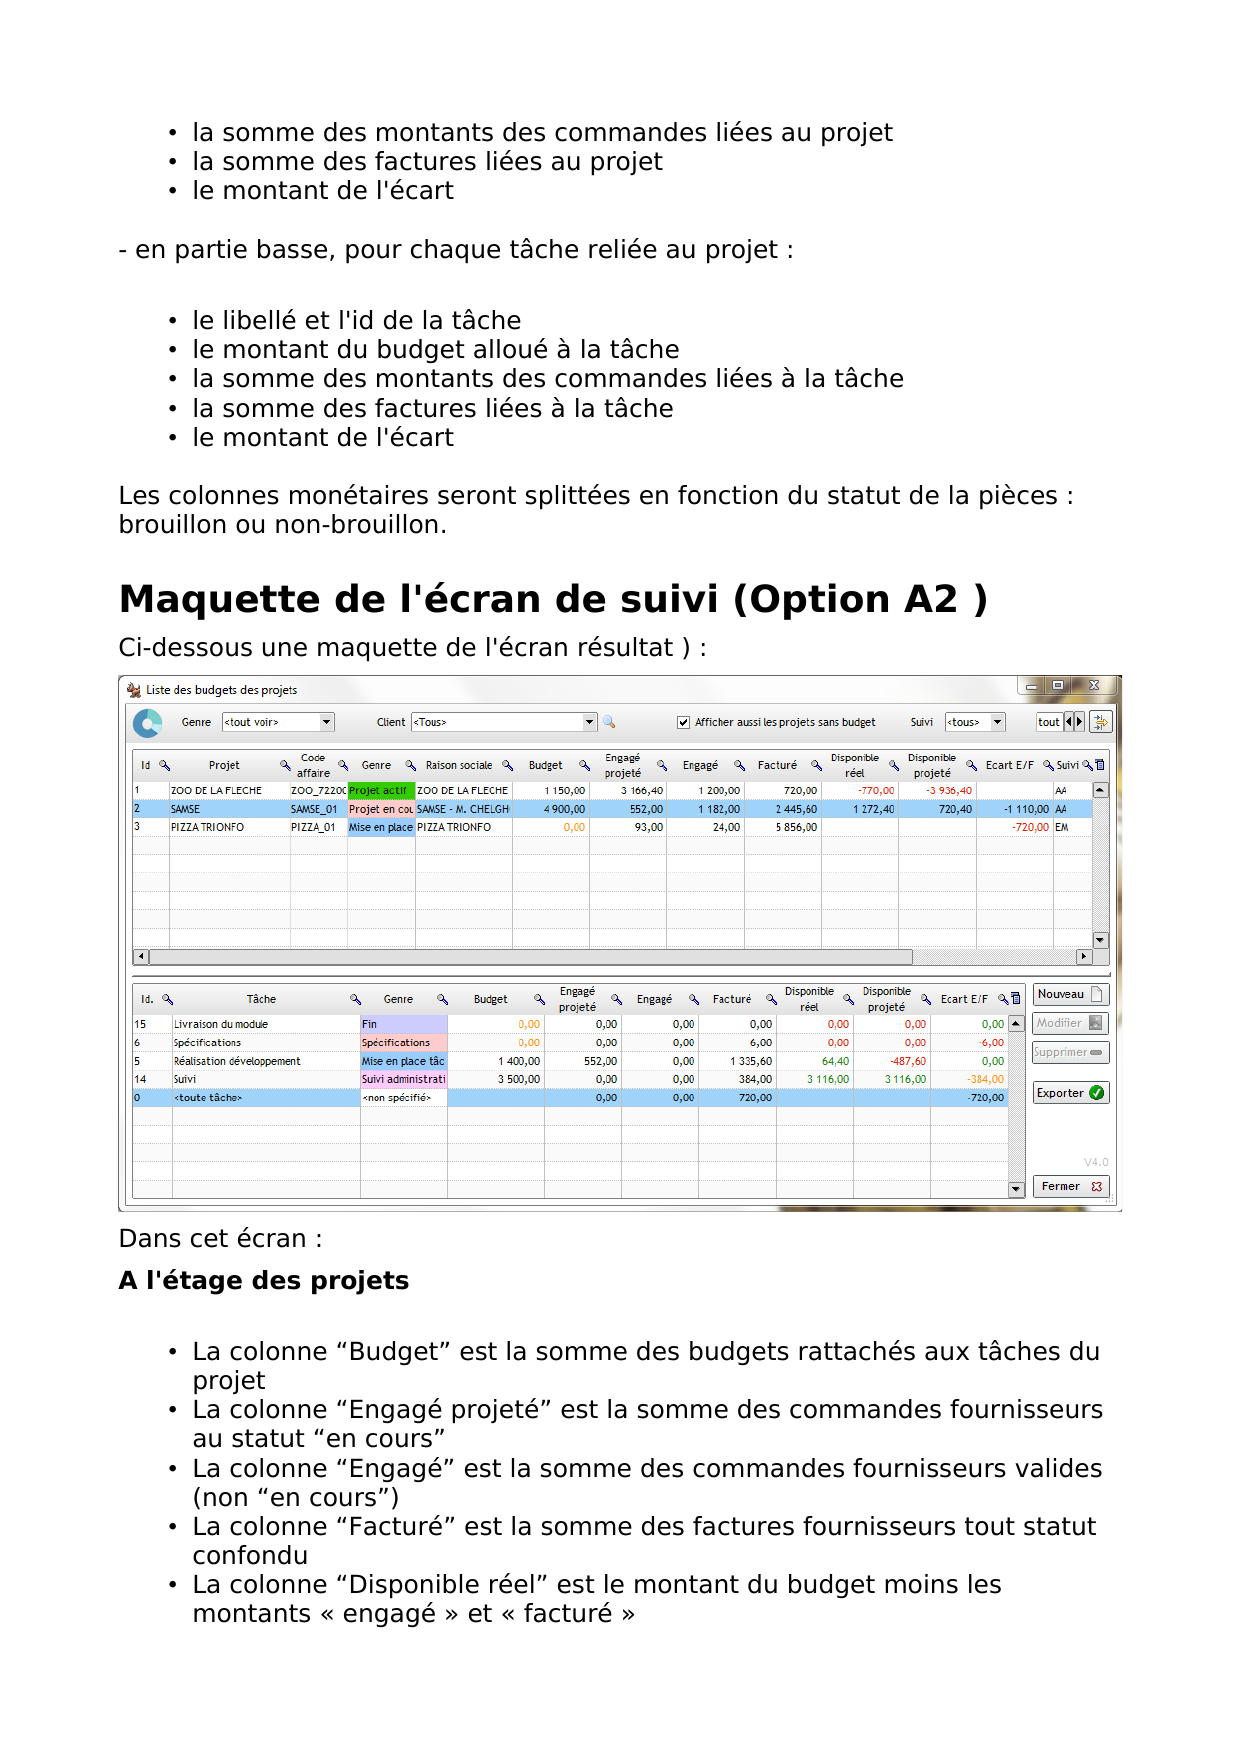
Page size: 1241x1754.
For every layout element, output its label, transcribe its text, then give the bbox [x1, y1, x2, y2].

picture [118, 675, 1123, 1212]
list la somme des factures liées à la tâche [177, 394, 1122, 423]
list le montant de l'écart [177, 176, 1122, 206]
list le montant de l'écart [177, 423, 1122, 452]
list le libellé et l'id de la tâche [177, 306, 1122, 335]
list La colonne “Disponible réel” est le montant du budget moins les montants « engagé » et « facturé » [177, 1571, 1122, 1629]
list la somme des montants des commandes liées au projet [177, 118, 1122, 147]
subtitle Maquette de l'écran de suivi (Option A2 ) [118, 577, 1122, 621]
list la somme des montants des commandes liées à la tâche [177, 364, 1122, 394]
list La colonne “Facturé” est la somme des factures fournisseurs tout statut confondu [177, 1512, 1122, 1571]
list La colonne “Budget” est la somme des budgets rattachés aux tâches du projet [177, 1337, 1122, 1396]
text - en partie basse, pour chaque tâche reliée au projet : [118, 235, 1122, 264]
text Dans cet écran : [118, 1224, 1122, 1253]
text A l'étage des projets [118, 1266, 1122, 1295]
text Ci-dessous une maquette de l'écran résultat ) : [118, 633, 1122, 663]
text Les colonnes monétaires seront splittées en fonction du statut de la pièces : brouillon ou non-brouillon. [118, 482, 1122, 540]
list la somme des factures liées au projet [177, 147, 1122, 176]
list La colonne “Engagé” est la somme des commandes fournisseurs valides (non “en cours”) [177, 1454, 1122, 1512]
list le montant du budget alloué à la tâche [177, 335, 1122, 364]
list La colonne “Engagé projeté” est la somme des commandes fournisseurs au statut “en cours” [177, 1396, 1122, 1454]
